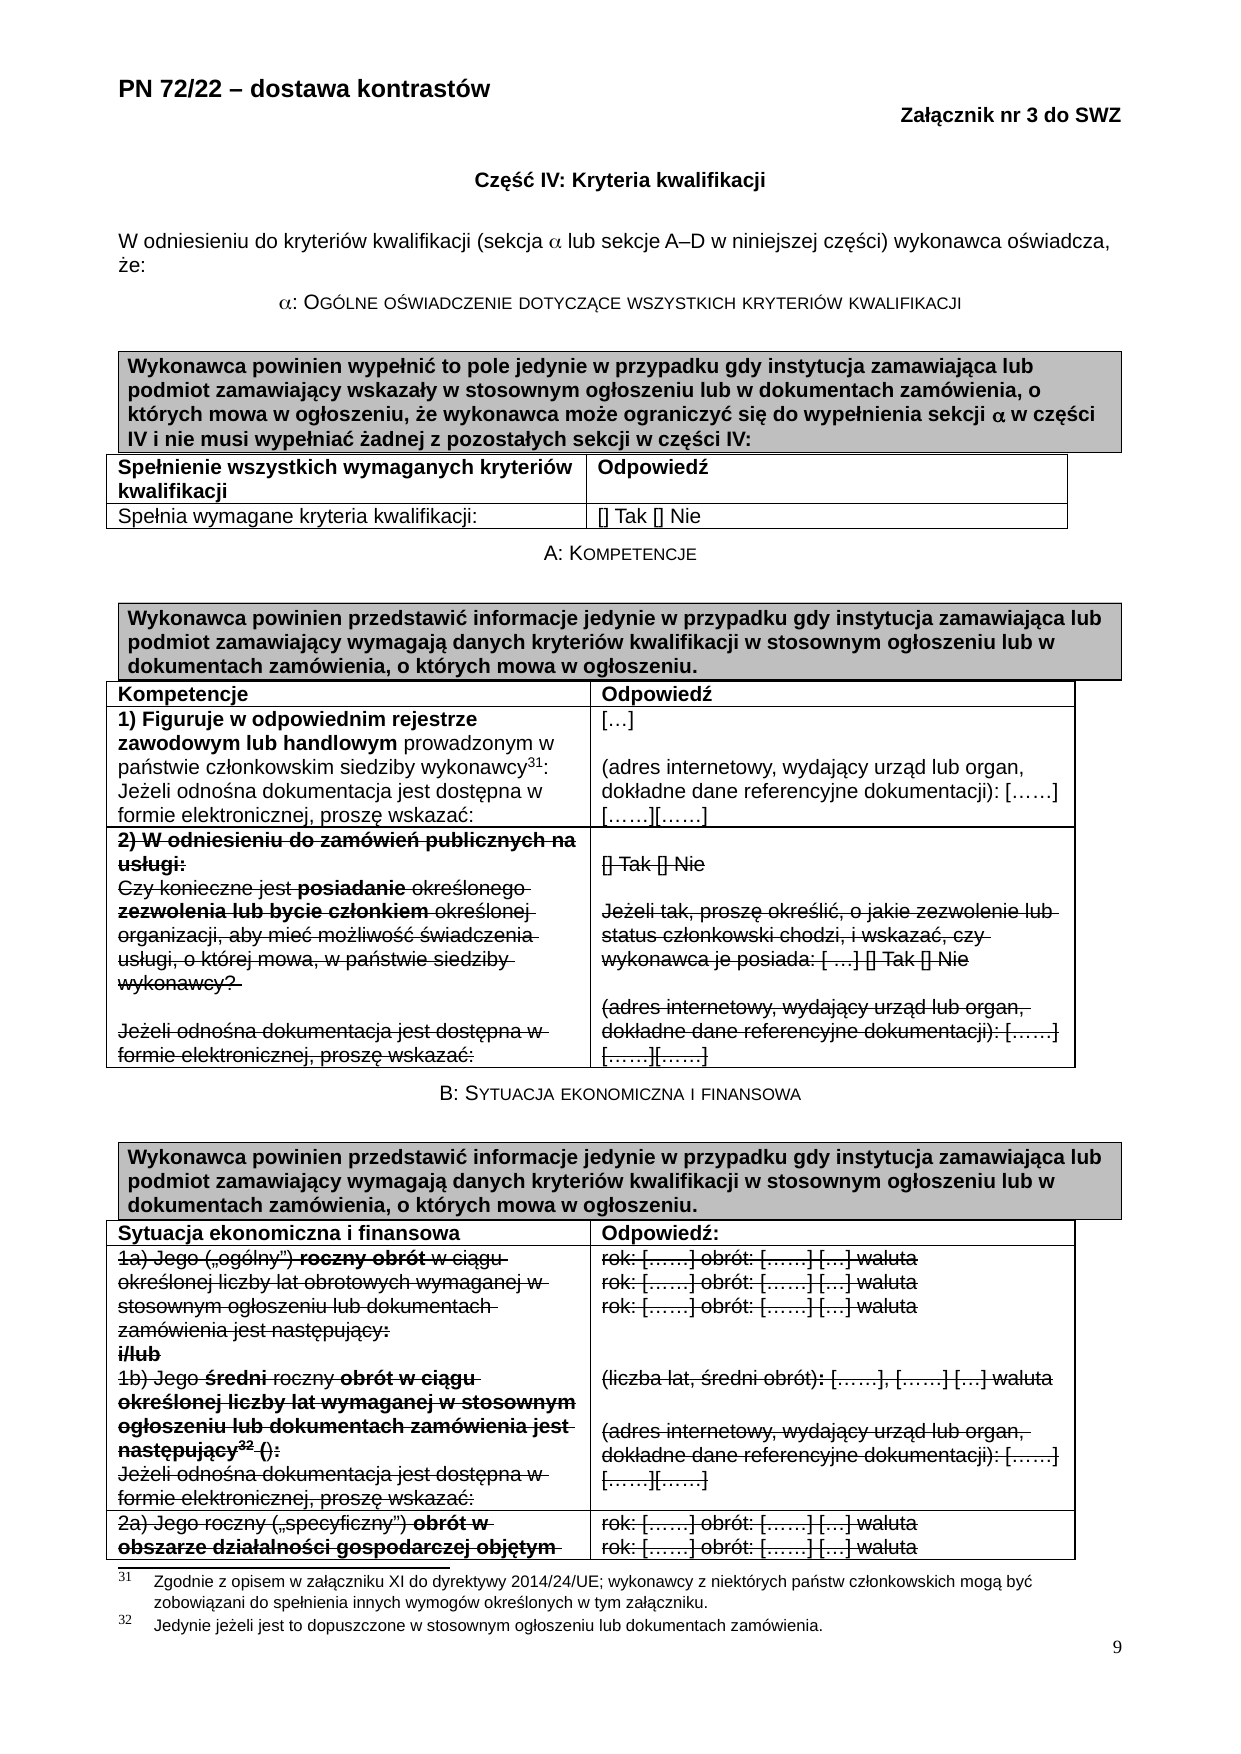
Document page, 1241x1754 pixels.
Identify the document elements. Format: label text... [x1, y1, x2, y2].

table_header Odpowiedź: [591, 1221, 1074, 1245]
table_cell 2a) Jego roczny („specyficzny”) obrót w obszarze działalności gospodarczej objętym [107, 1511, 590, 1559]
text Wykonawca powinien przedstawić informacje jedynie w przypadku gdy instytucja zamawiająca lub podmiot zamawiający wymagają danych kryteriów kwalifikacji w stosownym ogłoszeniu lub w dokumentach zamówienia, o których mowa w ogłoszeniu. [119, 604, 1121, 679]
table_cell rok: [……] obrót: [……] […] waluta rok: [……] obrót: [……] […] waluta [591, 1511, 1074, 1559]
title Część IV: Kryteria kwalifikacji [118, 168, 1122, 192]
table_cell [] Tak [] Nie Jeżeli tak, proszę określić, o jakie zezwolenie lub status członkowski chodzi, i wskazać, czy wykonawca je posiada: [ …] [] Tak [] Nie (adres internetowy, wydający urząd lub organ, dokładne dane referencyjne dokumentacji): [……][……][……] [591, 828, 1074, 1067]
table_cell […] (adres internetowy, wydający urząd lub organ, dokładne dane referencyjne dokumentacji): [……][……][……] [591, 707, 1074, 826]
text Wykonawca powinien wypełnić to pole jedynie w przypadku gdy instytucja zamawiająca lub podmiot zamawiający wskazały w stosownym ogłoszeniu lub w dokumentach zamówienia, o których mowa w ogłoszeniu, że wykonawca może ograniczyć się do wypełnienia sekcji  w części IV i nie musi wypełniać żadnej z pozostałych sekcji w części IV: [119, 352, 1121, 452]
title : Ogólne oświadczenie dotyczące wszystkich kryteriów kwalifikacji [118, 290, 1122, 314]
table_cell 1a) Jego („ogólny”) roczny obrót w ciągu określonej liczby lat obrotowych wymaganej w stosownym ogłoszeniu lub dokumentach zamówienia jest następujący: i/lub 1b) Jego średni roczny obrót w ciągu określonej liczby lat wymaganej w stosownym ogłoszeniu lub dokumentach zamówienia jest następujący (): Jeżeli odnośna dokumentacja jest dostępna w formie elektronicznej, proszę wskazać: [107, 1246, 590, 1510]
text W odniesieniu do kryteriów kwalifikacji (sekcja  lub sekcje A–D w niniejszej części) wykonawca oświadcza, że: [118, 229, 1122, 277]
title B: Sytuacja ekonomiczna i finansowa [118, 1081, 1122, 1104]
table_header Spełnienie wszystkich wymaganych kryteriów kwalifikacji [107, 455, 586, 502]
table_cell 2) W odniesieniu do zamówień publicznych na usługi: Czy konieczne jest posiadanie określonego zezwolenia lub bycie członkiem określonej organizacji, aby mieć możliwość świadczenia usługi, o której mowa, w państwie siedziby wykonawcy? Jeżeli odnośna dokumentacja jest dostępna w formie elektronicznej, proszę wskazać: [107, 828, 590, 1067]
table_cell rok: [……] obrót: [……] […] waluta rok: [……] obrót: [……] […] waluta rok: [……] obrót: [……] […] waluta (liczba lat, średni obrót): [……], [……] […] waluta (adres internetowy, wydający urząd lub organ, dokładne dane referencyjne dokumentacji): [……][……][……] [591, 1246, 1074, 1510]
table_cell Spełnia wymagane kryteria kwalifikacji: [107, 504, 586, 527]
text Wykonawca powinien przedstawić informacje jedynie w przypadku gdy instytucja zamawiająca lub podmiot zamawiający wymagają danych kryteriów kwalifikacji w stosownym ogłoszeniu lub w dokumentach zamówienia, o których mowa w ogłoszeniu. [119, 1143, 1121, 1219]
table_cell 1) Figuruje w odpowiednim rejestrze zawodowym lub handlowym prowadzonym w państwie członkowskim siedziby wykonawcy: Jeżeli odnośna dokumentacja jest dostępna w formie elektronicznej, proszę wskazać: [107, 707, 590, 826]
title A: Kompetencje [118, 541, 1122, 565]
table_header Odpowiedź [587, 455, 1067, 502]
table_header Odpowiedź [591, 682, 1074, 706]
table_header Kompetencje [107, 682, 590, 706]
table_cell [] Tak [] Nie [587, 504, 1067, 527]
table_header Sytuacja ekonomiczna i finansowa [107, 1221, 590, 1245]
